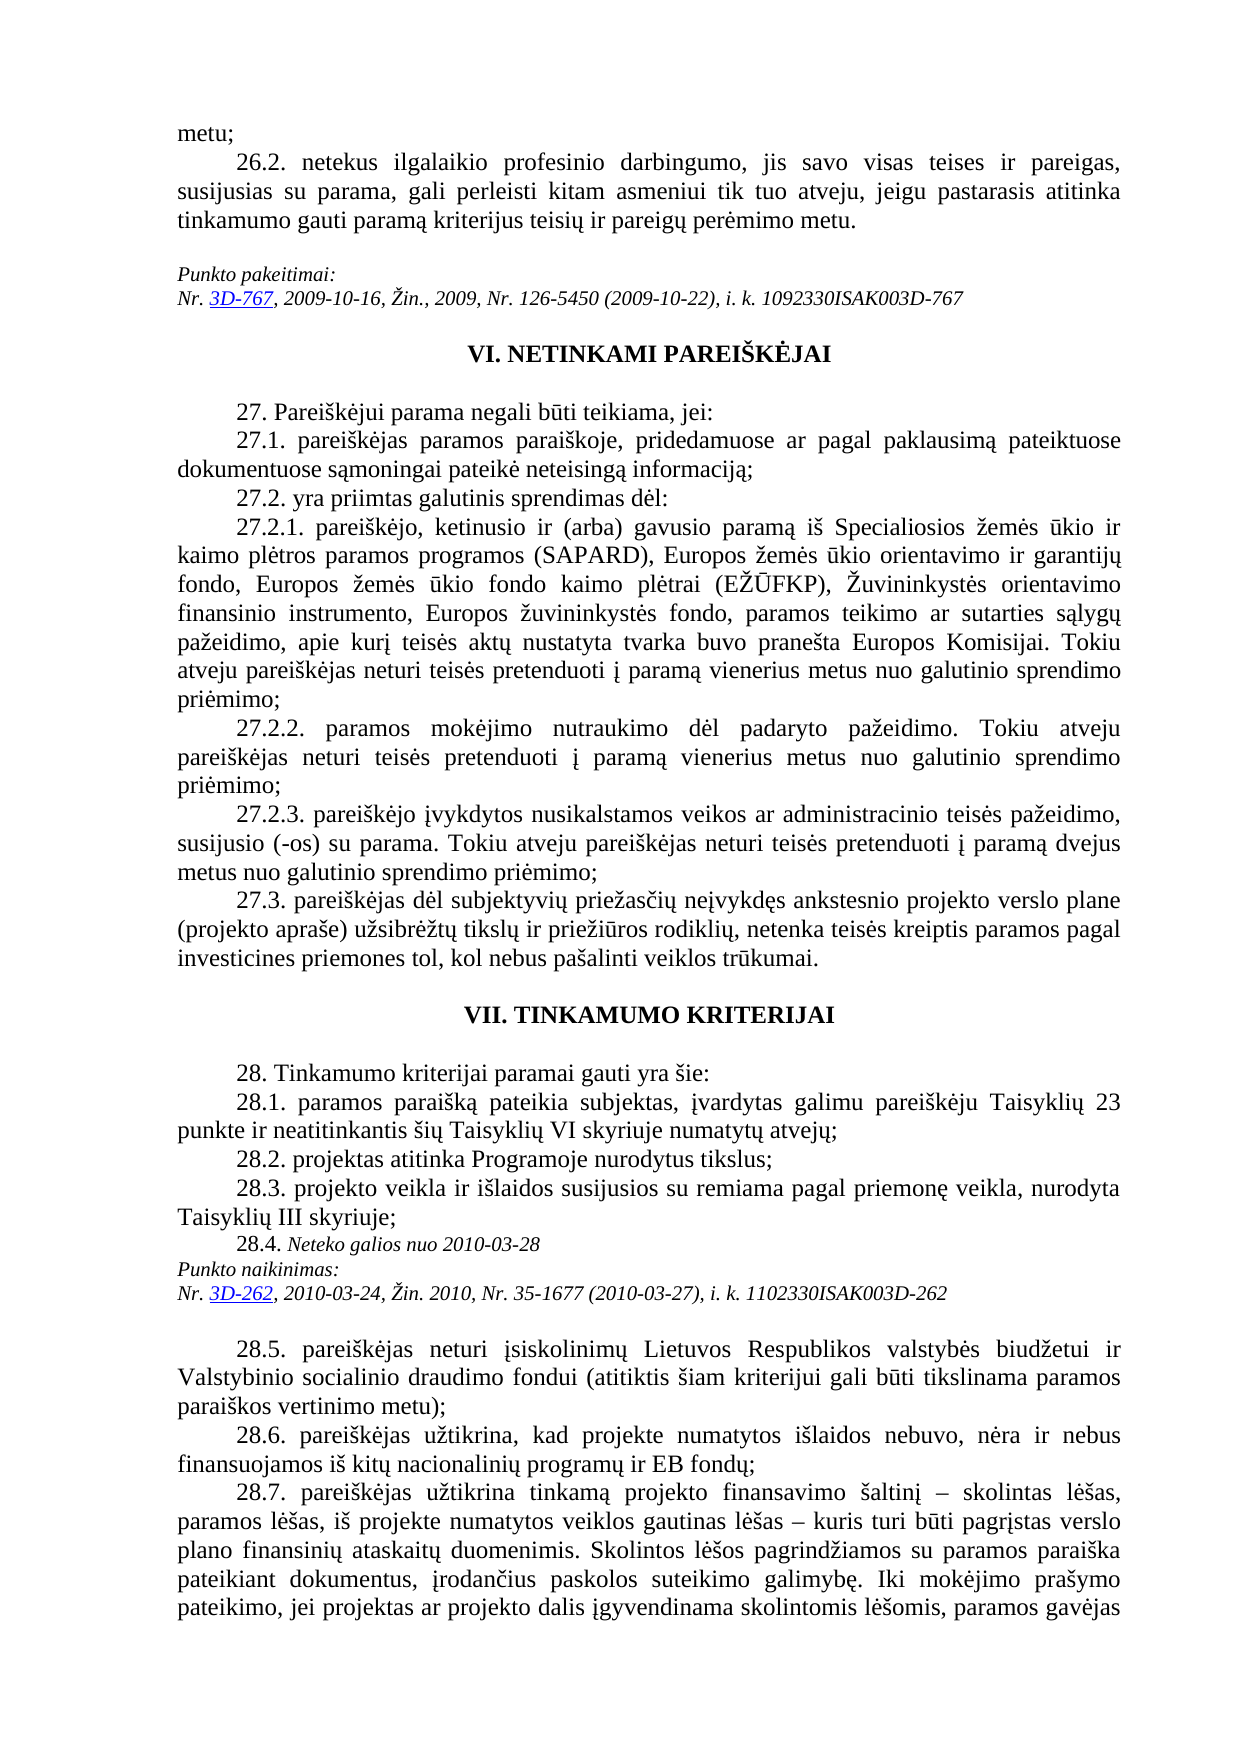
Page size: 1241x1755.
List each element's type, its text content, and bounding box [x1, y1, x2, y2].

text 28.3. projekto veikla ir išlaidos susijusios su remiama pagal priemonę veikla, nurodyta Taisyklių III skyriuje; [177, 1173, 1122, 1230]
text 26.2. netekus ilgalaikio profesinio darbingumo, jis savo visas teises ir pareigas, susijusias su parama, gali perleisti kitam asmeniui tik tuo atveju, jeigu pastarasis atitinka tinkamumo gauti paramą kriterijus teisių ir pareigų perėmimo metu. [177, 147, 1122, 233]
text VII. TINKAMUMO KRITERIJAI [177, 1000, 1122, 1029]
text 27.3. pareiškėjas dėl subjektyvių priežasčių neįvykdęs ankstesnio projekto verslo plane (projekto apraše) užsibrėžtų tikslų ir priežiūros rodiklių, netenka teisės kreiptis paramos pagal investicines priemones tol, kol nebus pašalinti veiklos trūkumai. [177, 885, 1122, 972]
text 28.4. Neteko galios nuo 2010-03-28 [177, 1230, 1122, 1257]
text Punkto pakeitimai: [177, 262, 1122, 286]
text 28.1. paramos paraišką pateikia subjektas, įvardytas galimu pareiškėju Taisyklių 23 punkte ir neatitinkantis šių Taisyklių VI skyriuje numatytų atvejų; [177, 1087, 1122, 1144]
text 28.5. pareiškėjas neturi įsiskolinimų Lietuvos Respublikos valstybės biudžetui ir Valstybinio socialinio draudimo fondui (atitiktis šiam kriterijui gali būti tikslinama paramos paraiškos vertinimo metu); [177, 1334, 1122, 1420]
text 27.2.3. pareiškėjo įvykdytos nusikalstamos veikos ar administracinio teisės pažeidimo, susijusio (-os) su parama. Tokiu atveju pareiškėjas neturi teisės pretenduoti į paramą dvejus metus nuo galutinio sprendimo priėmimo; [177, 799, 1122, 885]
text Punkto naikinimas: [177, 1257, 1122, 1281]
text VI. NETINKAMI PAREIŠKĖJAI [177, 339, 1122, 368]
text metu; [177, 118, 1122, 147]
text 28.7. pareiškėjas užtikrina tinkamą projekto finansavimo šaltinį – skolintas lėšas, paramos lėšas, iš projekte numatytos veiklos gautinas lėšas – kuris turi būti pagrįstas verslo plano finansinių ataskaitų duomenimis. Skolintos lėšos pagrindžiamos su paramos paraiška pateikiant dokumentus, įrodančius paskolos suteikimo galimybę. Iki mokėjimo prašymo pateikimo, jei projektas ar projekto dalis įgyvendinama skolintomis lėšomis, paramos gavėjas [177, 1477, 1122, 1621]
text 27.2.2. paramos mokėjimo nutraukimo dėl padaryto pažeidimo. Tokiu atveju pareiškėjas neturi teisės pretenduoti į paramą vienerius metus nuo galutinio sprendimo priėmimo; [177, 713, 1122, 799]
text 27.1. pareiškėjas paramos paraiškoje, pridedamuose ar pagal paklausimą pateiktuose dokumentuose sąmoningai pateikė neteisingą informaciją; [177, 425, 1122, 483]
text 28. Tinkamumo kriterijai paramai gauti yra šie: [177, 1058, 1122, 1087]
text Nr. 3D-767, 2009-10-16, Žin., 2009, Nr. 126-5450 (2009-10-22), i. k. 1092330ISAK003D-767 [177, 286, 1122, 310]
text 27.2.1. pareiškėjo, ketinusio ir (arba) gavusio paramą iš Specialiosios žemės ūkio ir kaimo plėtros paramos programos (SAPARD), Europos žemės ūkio orientavimo ir garantijų fondo, Europos žemės ūkio fondo kaimo plėtrai (EŽŪFKP), Žuvininkystės orientavimo finansinio instrumento, Europos žuvininkystės fondo, paramos teikimo ar sutarties sąlygų pažeidimo, apie kurį teisės aktų nustatyta tvarka buvo pranešta Europos Komisijai. Tokiu atveju pareiškėjas neturi teisės pretenduoti į paramą vienerius metus nuo galutinio sprendimo priėmimo; [177, 512, 1122, 713]
text Nr. 3D-262, 2010-03-24, Žin. 2010, Nr. 35-1677 (2010-03-27), i. k. 1102330ISAK003D-262 [177, 1281, 1122, 1305]
text 28.6. pareiškėjas užtikrina, kad projekte numatytos išlaidos nebuvo, nėra ir nebus finansuojamos iš kitų nacionalinių programų ir EB fondų; [177, 1420, 1122, 1477]
text 27. Pareiškėjui parama negali būti teikiama, jei: [177, 397, 1122, 425]
text 28.2. projektas atitinka Programoje nurodytus tikslus; [177, 1144, 1122, 1173]
text 27.2. yra priimtas galutinis sprendimas dėl: [177, 483, 1122, 512]
